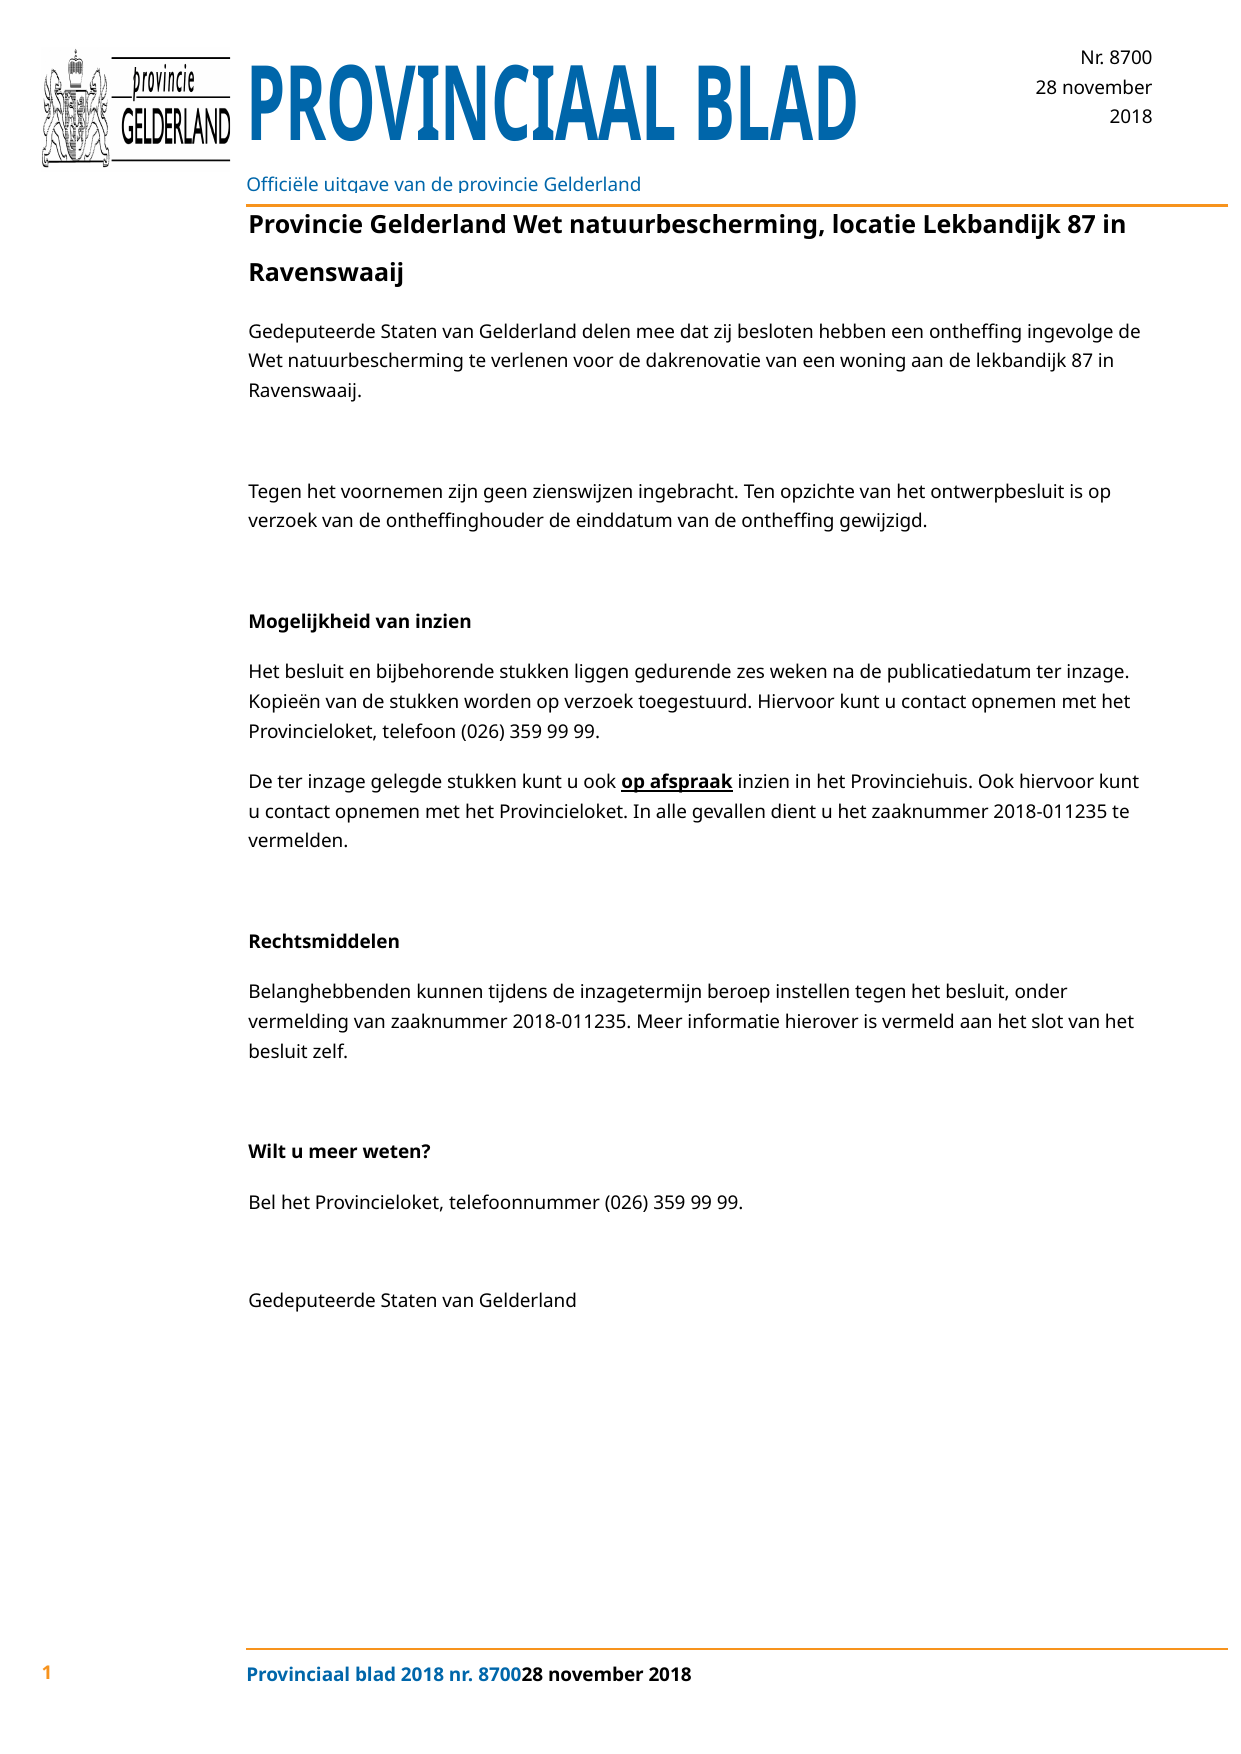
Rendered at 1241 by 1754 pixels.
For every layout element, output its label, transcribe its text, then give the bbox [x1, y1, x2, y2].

text De ter inzage gelegde stukken kunt u ook op afspraak inzien in het Provinciehuis. Ook hiervoor kunt u contact opnemen met het Provincieloket. In alle gevallen dient u het zaaknummer 2018-011235 te vermelden. [248, 768, 1152, 853]
text Rechtsmiddelen [248, 928, 1152, 954]
text Gedeputeerde Staten van Gelderland delen mee dat zij besloten hebben een ontheffing ingevolge de Wet natuurbescherming te verlenen voor de dakrenovatie van een woning aan de lekbandijk 87 in Ravenswaaij. [248, 318, 1152, 403]
text Belanghebbenden kunnen tijdens de inzagetermijn beroep instellen tegen het besluit, onder vermelding van zaaknummer 2018-011235. Meer informatie hierover is vermeld aan het slot van het besluit zelf. [248, 979, 1152, 1064]
text Bel het Provincieloket, telefoonnummer (026) 359 99 99. [248, 1189, 1152, 1215]
text Mogelijkheid van inzien [248, 608, 1152, 634]
text Wilt u meer weten? [248, 1139, 1152, 1164]
text Het besluit en bijbehorende stukken liggen gedurende zes weken na de publicatiedatum ter inzage. Kopieën van de stukken worden op verzoek toegestuurd. Hiervoor kunt u contact opnemen met het Provincieloket, telefoon (026) 359 99 99. [248, 659, 1152, 744]
picture [41, 47, 231, 172]
text Gedeputeerde Staten van Gelderland [248, 1287, 1152, 1313]
text Provincie Gelderland Wet natuurbescherming, locatie Lekbandijk 87 in Ravenswaaij [248, 207, 1152, 288]
text Tegen het voornemen zijn geen zienswijzen ingebracht. Ten opzichte van het ontwerpbesluit is op verzoek van de ontheffinghouder de einddatum van de ontheffing gewijzigd. [248, 478, 1152, 533]
